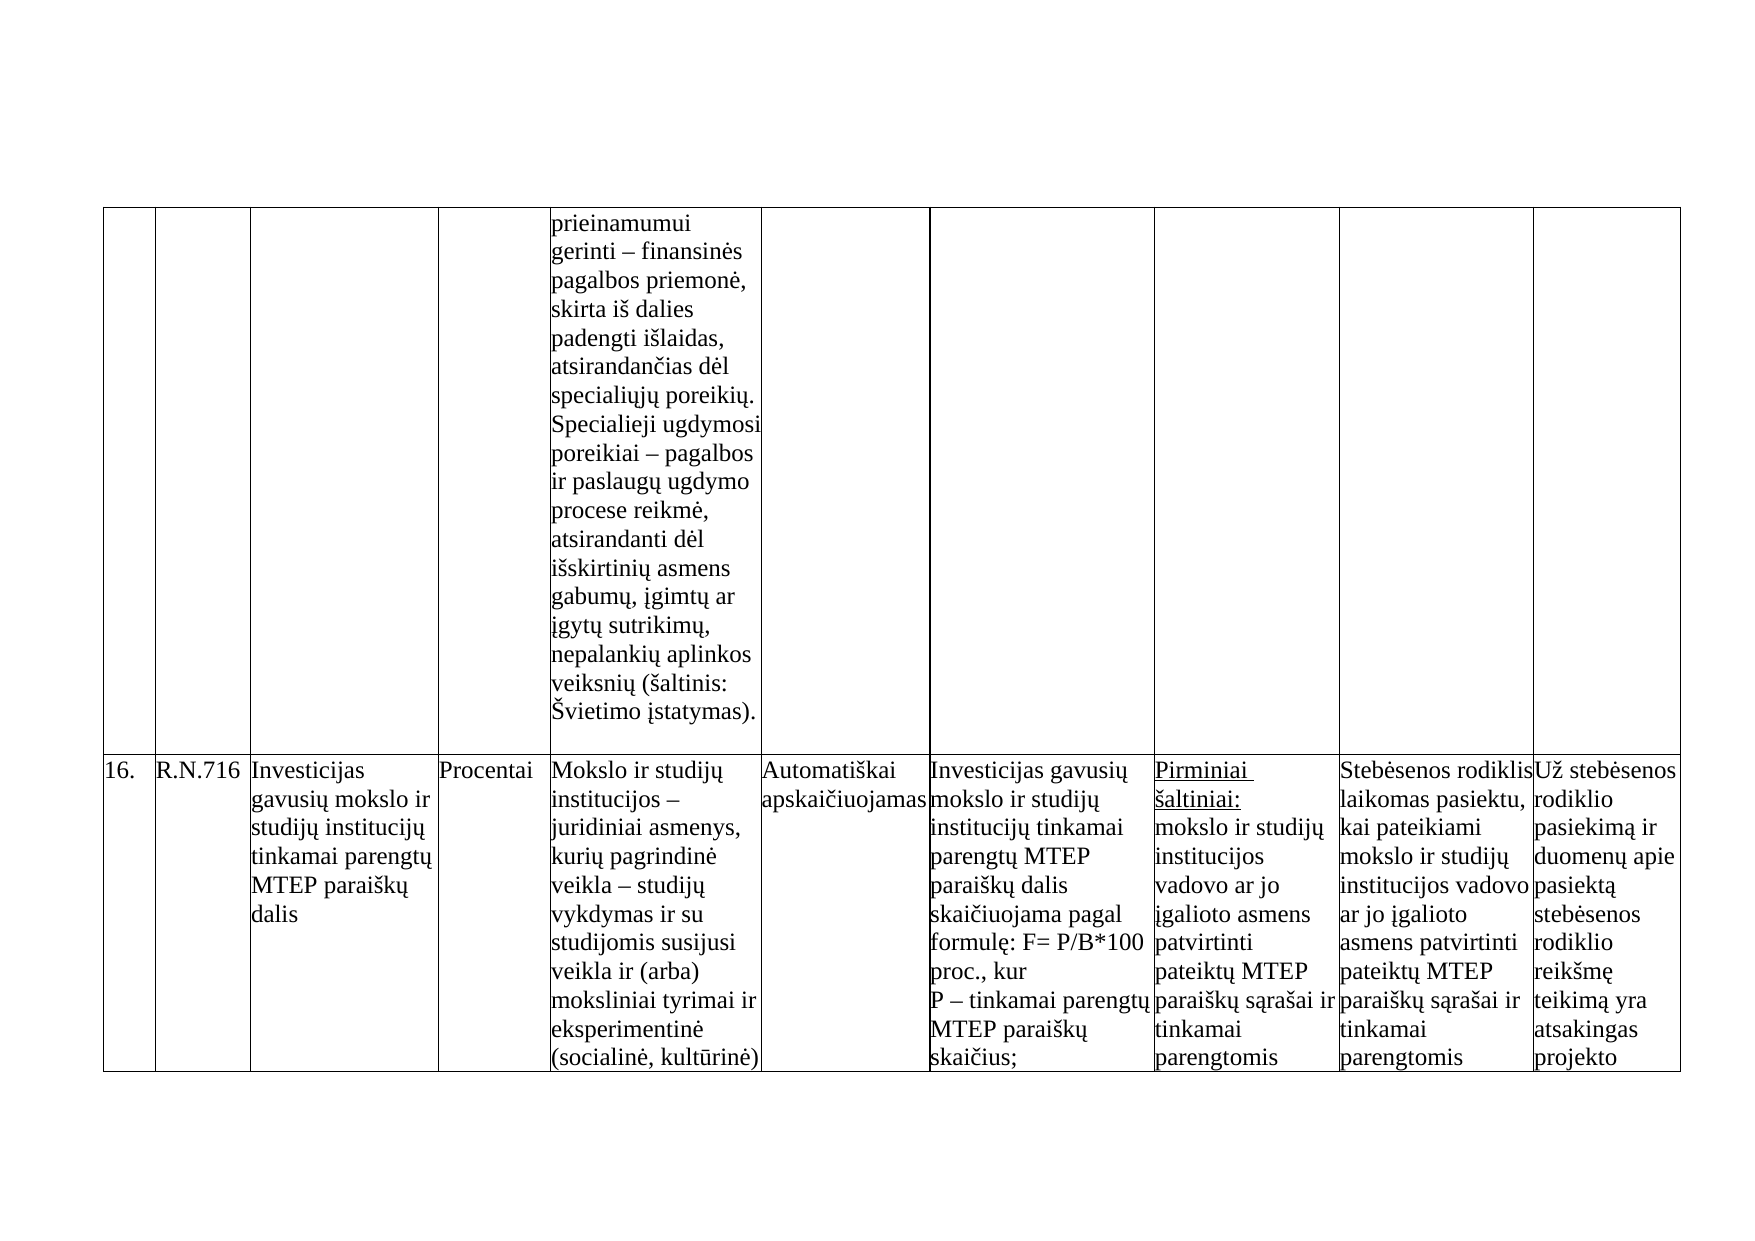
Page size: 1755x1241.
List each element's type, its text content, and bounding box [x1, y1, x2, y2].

table_cell Investicijas gavusių mokslo ir studijų institucijų tinkamai parengtų MTEP paraiškų dalis [251, 755, 438, 1071]
table_cell R.N.716 [156, 755, 250, 1071]
table_cell Automatiškai apskaičiuojamas [762, 755, 929, 1071]
table_cell [931, 208, 1154, 754]
table_cell Pirminiai šaltiniai: mokslo ir studijų institucijos vadovo ar jo įgalioto asmens patvirtinti pateiktų MTEP paraiškų sąrašai ir tinkamai parengtomis [1155, 755, 1339, 1071]
table_cell [1155, 208, 1339, 754]
table_cell [156, 208, 250, 754]
table_cell Mokslo ir studijų institucijos – juridiniai asmenys, kurių pagrindinė veikla – studijų vykdymas ir su studijomis susijusi veikla ir (arba) moksliniai tyrimai ir eksperimentinė (socialinė, kultūrinė) [551, 755, 761, 1071]
table_cell [104, 208, 155, 754]
table_cell [439, 208, 550, 754]
table_cell [762, 208, 929, 754]
table_cell Investicijas gavusių mokslo ir studijų institucijų tinkamai parengtų MTEP paraiškų dalis skaičiuojama pagal formulę: F= P/B*100 proc., kur P – tinkamai parengtų MTEP paraiškų skaičius; [931, 755, 1154, 1071]
table_cell [1340, 208, 1533, 754]
table_cell 16. [104, 755, 155, 1071]
table_cell [1534, 208, 1680, 754]
table_cell prieinamumui gerinti – finansinės pagalbos priemonė, skirta iš dalies padengti išlaidas, atsirandančias dėl specialiųjų poreikių. Specialieji ugdymosi poreikiai – pagalbos ir paslaugų ugdymo procese reikmė, atsirandanti dėl išskirtinių asmens gabumų, įgimtų ar įgytų sutrikimų, nepalankių aplinkos veiksnių (šaltinis: Švietimo įstatymas). [551, 208, 761, 754]
table_cell Procentai [439, 755, 550, 1071]
table_cell Stebėsenos rodiklis laikomas pasiektu, kai pateikiami mokslo ir studijų institucijos vadovo ar jo įgalioto asmens patvirtinti pateiktų MTEP paraiškų sąrašai ir tinkamai parengtomis [1340, 755, 1533, 1071]
table_cell [251, 208, 438, 754]
table_cell Už stebėsenos rodiklio pasiekimą ir duomenų apie pasiektą stebėsenos rodiklio reikšmę teikimą yra atsakingas projekto [1534, 755, 1680, 1071]
